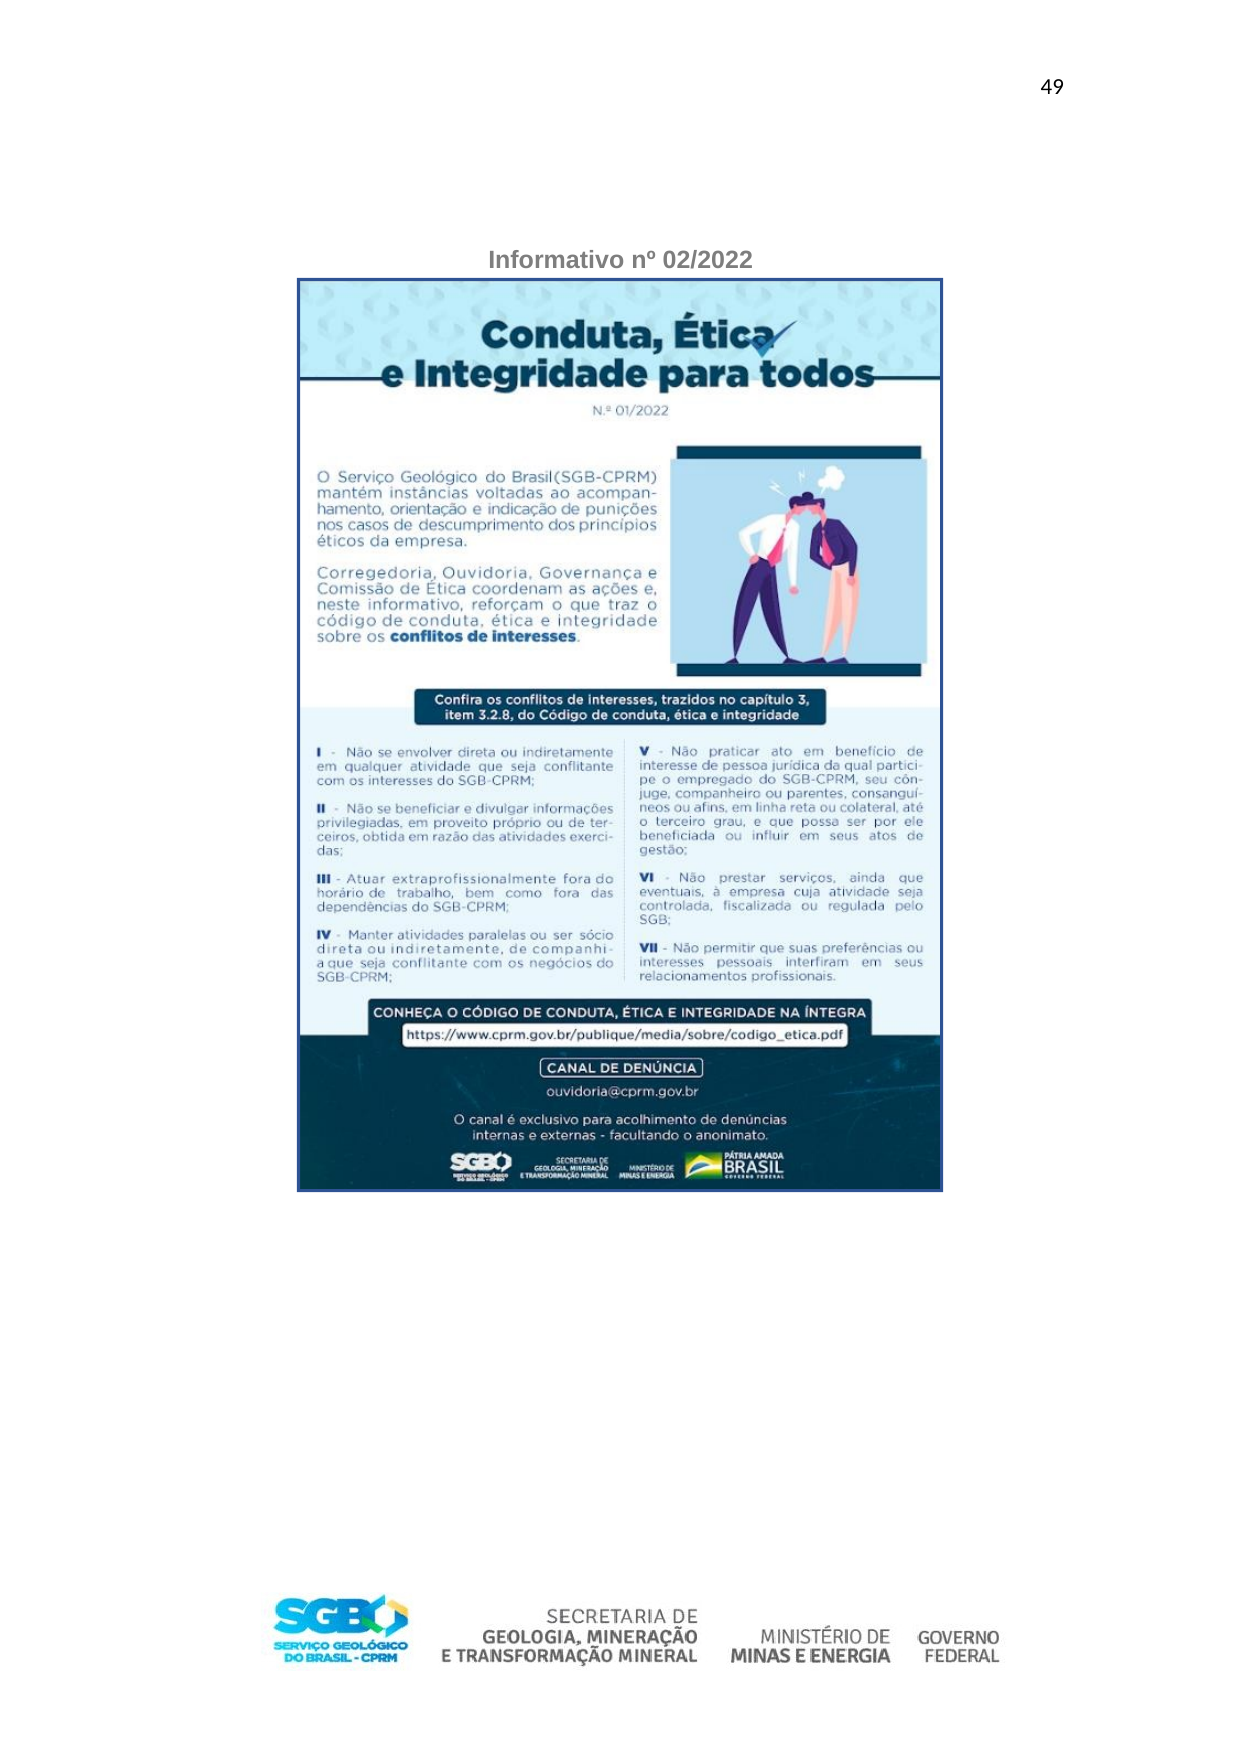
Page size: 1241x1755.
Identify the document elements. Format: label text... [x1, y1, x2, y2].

subtitle Informativo nº 02/2022 [189, 245, 1051, 274]
